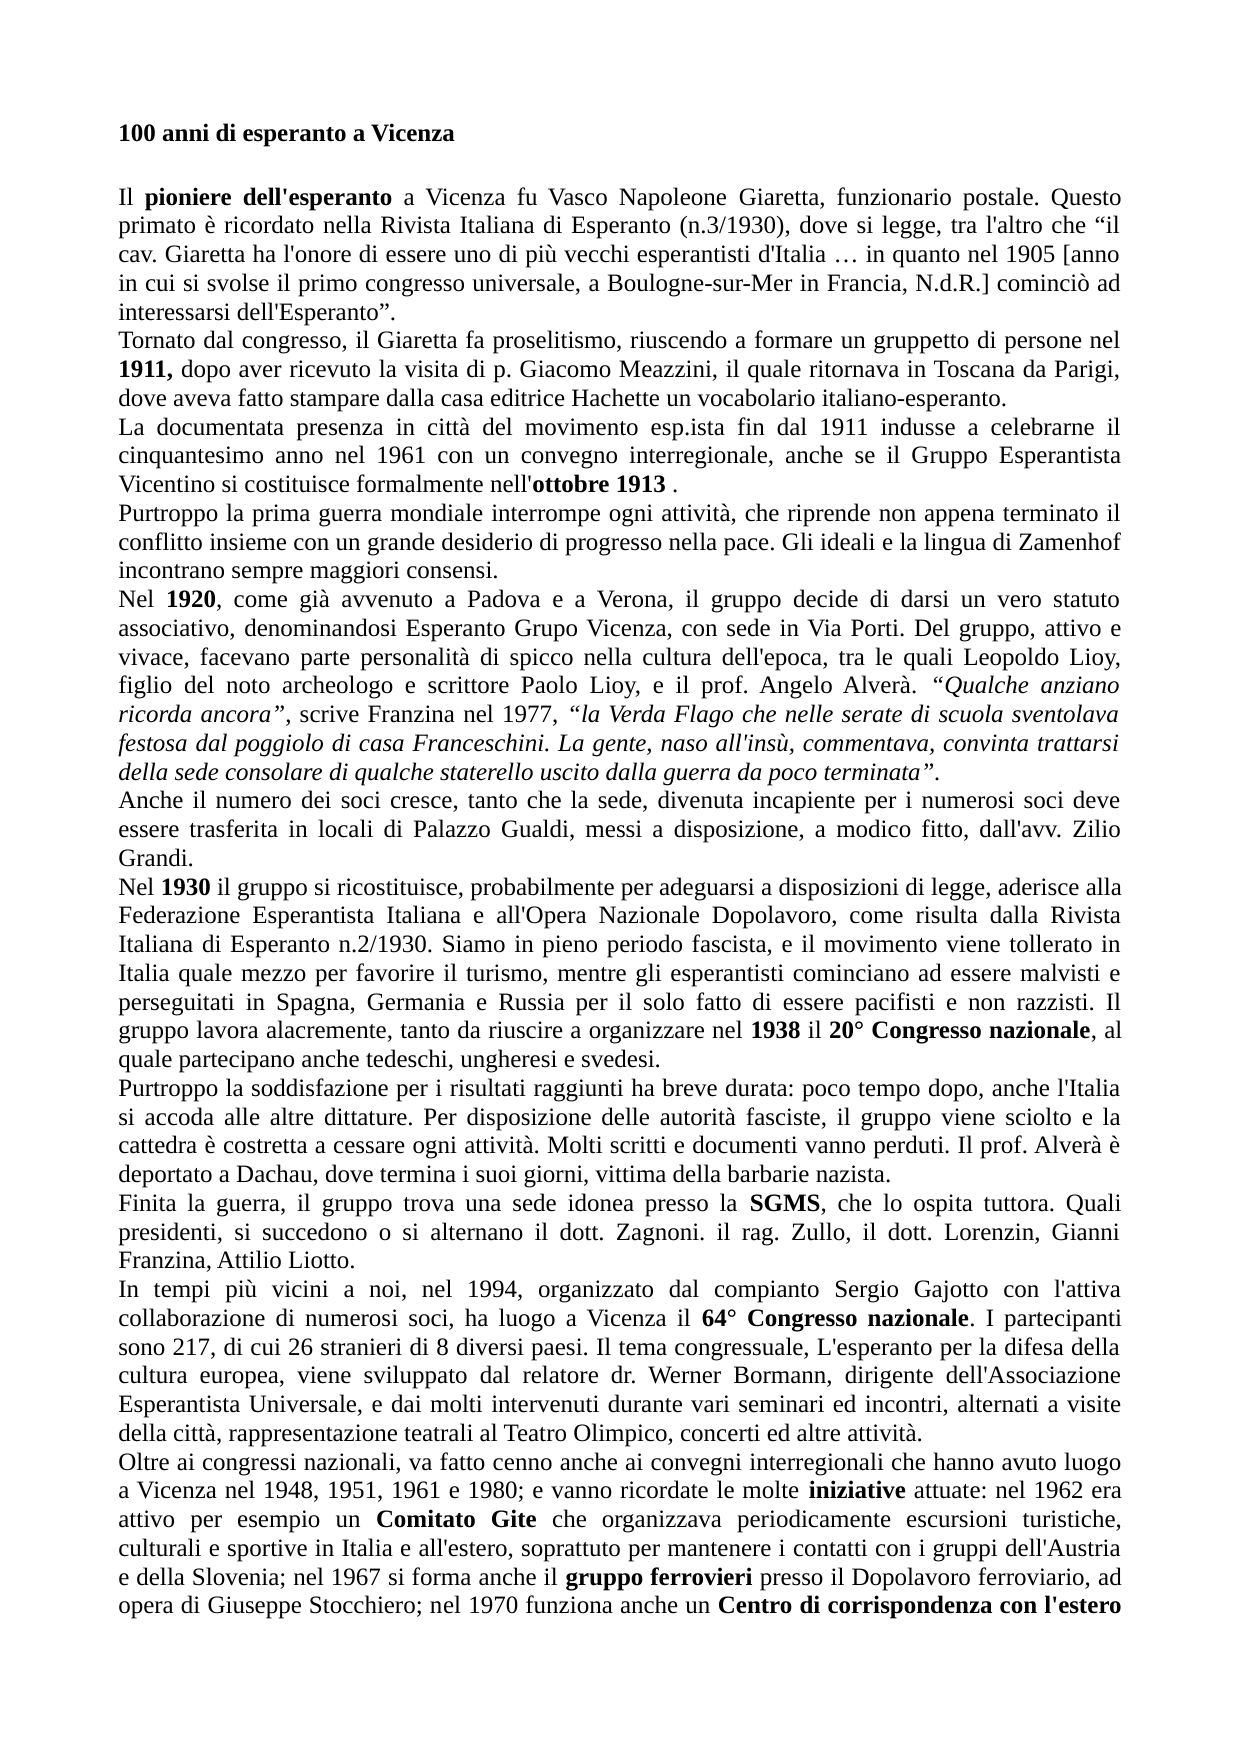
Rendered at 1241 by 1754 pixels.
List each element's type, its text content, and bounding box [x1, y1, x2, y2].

text Purtroppo la prima guerra mondiale interrompe ogni attività, che riprende non appena terminato il conflitto insieme con un grande desiderio di progresso nella pace. Gli ideali e la lingua di Zamenhof incontrano sempre maggiori consensi. [118, 498, 1122, 584]
text Anche il numero dei soci cresce, tanto che la sede, divenuta incapiente per i numerosi soci deve essere trasferita in locali di Palazzo Gualdi, messi a disposizione, a modico fitto, dall'avv. Zilio Grandi. [118, 785, 1122, 872]
text Tornato dal congresso, il Giaretta fa proselitismo, riuscendo a formare un gruppetto di persone nel 1911, dopo aver ricevuto la visita di p. Giacomo Meazzini, il quale ritornava in Toscana da Parigi, dove aveva fatto stampare dalla casa editrice Hachette un vocabolario italiano-esperanto. [118, 325, 1122, 412]
text 100 anni di esperanto a Vicenza [118, 118, 1122, 147]
text Nel 1930 il gruppo si ricostituisce, probabilmente per adeguarsi a disposizioni di legge, aderisce alla Federazione Esperantista Italiana e all'Opera Nazionale Dopolavoro, come risulta dalla Rivista Italiana di Esperanto n.2/1930. Siamo in pieno periodo fascista, e il movimento viene tollerato in Italia quale mezzo per favorire il turismo, mentre gli esperantisti cominciano ad essere malvisti e perseguitati in Spagna, Germania e Russia per il solo fatto di essere pacifisti e non razzisti. Il gruppo lavora alacremente, tanto da riuscire a organizzare nel 1938 il 20° Congresso nazionale, al quale partecipano anche tedeschi, ungheresi e svedesi. [118, 872, 1122, 1073]
text La documentata presenza in città del movimento esp.ista fin dal 1911 indusse a celebrarne il cinquantesimo anno nel 1961 con un convegno interregionale, anche se il Gruppo Esperantista Vicentino si costituisce formalmente nell'ottobre 1913 . [118, 412, 1122, 498]
text In tempi più vicini a noi, nel 1994, organizzato dal compianto Sergio Gajotto con l'attiva collaborazione di numerosi soci, ha luogo a Vicenza il 64° Congresso nazionale. I partecipanti sono 217, di cui 26 stranieri di 8 diversi paesi. Il tema congressuale, L'esperanto per la difesa della cultura europea, viene sviluppato dal relatore dr. Werner Bormann, dirigente dell'Associazione Esperantista Universale, e dai molti intervenuti durante vari seminari ed incontri, alternati a visite della città, rappresentazione teatrali al Teatro Olimpico, concerti ed altre attività. [118, 1274, 1122, 1447]
text Finita la guerra, il gruppo trova una sede idonea presso la SGMS, che lo ospita tuttora. Quali presidenti, si succedono o si alternano il dott. Zagnoni. il rag. Zullo, il dott. Lorenzin, Gianni Franzina, Attilio Liotto. [118, 1188, 1122, 1274]
text Oltre ai congressi nazionali, va fatto cenno anche ai convegni interregionali che hanno avuto luogo a Vicenza nel 1948, 1951, 1961 e 1980; e vanno ricordate le molte iniziative attuate: nel 1962 era attivo per esempio un Comitato Gite che organizzava periodicamente escursioni turistiche, culturali e sportive in Italia e all'estero, soprattuto per mantenere i contatti con i gruppi dell'Austria e della Slovenia; nel 1967 si forma anche il gruppo ferrovieri presso il Dopolavoro ferroviario, ad opera di Giuseppe Stocchiero; nel 1970 funziona anche un Centro di corrispondenza con l'estero [118, 1447, 1122, 1619]
text Il pioniere dell'esperanto a Vicenza fu Vasco Napoleone Giaretta, funzionario postale. Questo primato è ricordato nella Rivista Italiana di Esperanto (n.3/1930), dove si legge, tra l'altro che “il cav. Giaretta ha l'onore di essere uno di più vecchi esperantisti d'Italia … in quanto nel 1905 [anno in cui si svolse il primo congresso universale, a Boulogne-sur-Mer in Francia, N.d.R.] cominciò ad interessarsi dell'Esperanto”. [118, 182, 1122, 325]
text Nel 1920, come già avvenuto a Padova e a Verona, il gruppo decide di darsi un vero statuto associativo, denominandosi Esperanto Grupo Vicenza, con sede in Via Porti. Del gruppo, attivo e vivace, facevano parte personalità di spicco nella cultura dell'epoca, tra le quali Leopoldo Lioy, figlio del noto archeologo e scrittore Paolo Lioy, e il prof. Angelo Alverà. “Qualche anziano ricorda ancora”, scrive Franzina nel 1977, “la Verda Flago che nelle serate di scuola sventolava festosa dal poggiolo di casa Franceschini. La gente, naso all'insù, commentava, convinta trattarsi della sede consolare di qualche staterello uscito dalla guerra da poco terminata”. [118, 584, 1122, 785]
text Purtroppo la soddisfazione per i risultati raggiunti ha breve durata: poco tempo dopo, anche l'Italia si accoda alle altre dittature. Per disposizione delle autorità fasciste, il gruppo viene sciolto e la cattedra è costretta a cessare ogni attività. Molti scritti e documenti vanno perduti. Il prof. Alverà è deportato a Dachau, dove termina i suoi giorni, vittima della barbarie nazista. [118, 1073, 1122, 1188]
